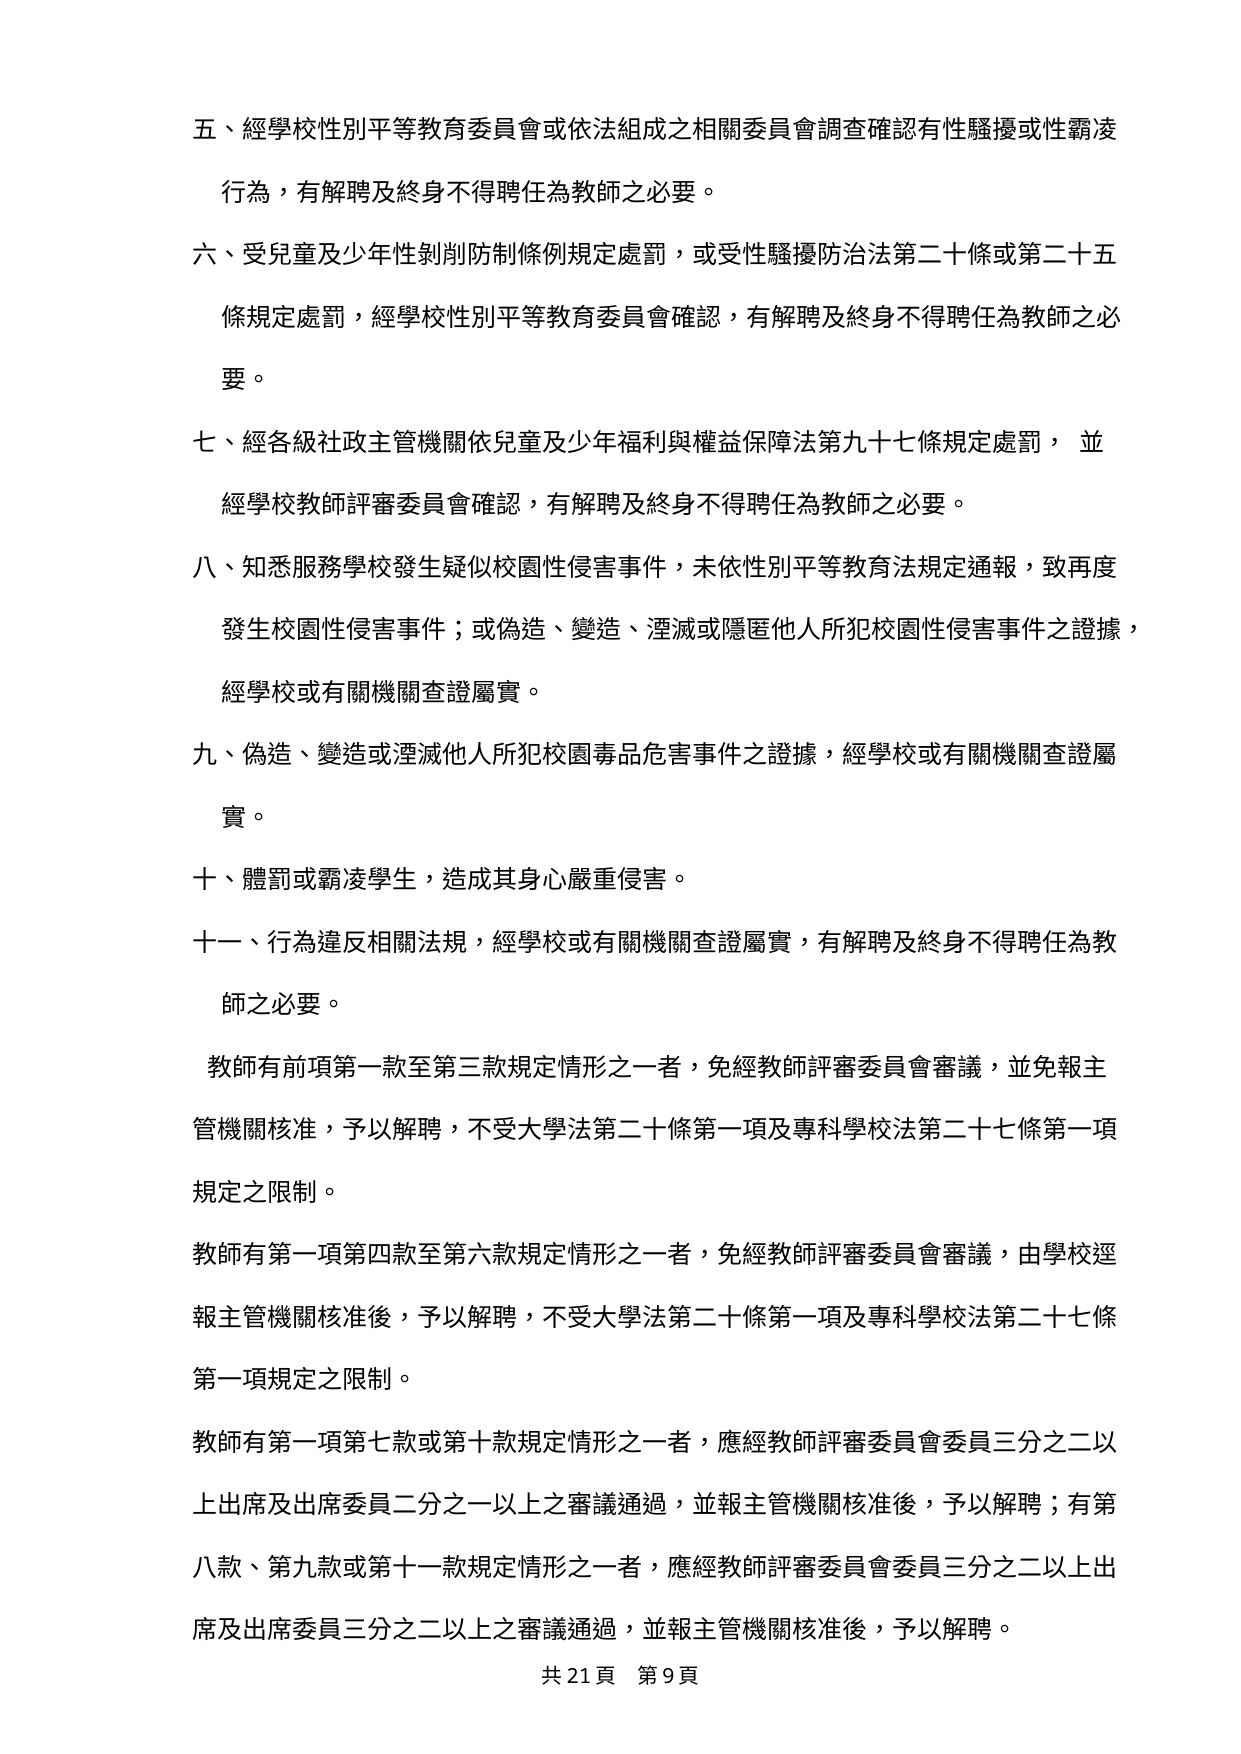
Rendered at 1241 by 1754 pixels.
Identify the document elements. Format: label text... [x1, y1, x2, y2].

text 十、體罰或霸凌學生，造成其身心嚴重侵害。 [192, 836, 1122, 898]
text 六、受兒童及少年性剝削防制條例規定處罰，或受性騷擾防治法第二十條或第二十五條規定處罰，經學校性別平等教育委員會確認，有解聘及終身不得聘任為教師之必要。 [192, 211, 1122, 398]
text 教師有第一項第四款至第六款規定情形之一者，免經教師評審委員會審議，由學校逕報主管機關核准後，予以解聘，不受大學法第二十條第一項及專科學校法第二十七條第一項規定之限制。 [192, 1211, 1122, 1398]
text 五、經學校性別平等教育委員會或依法組成之相關委員會調查確認有性騷擾或性霸凌行為，有解聘及終身不得聘任為教師之必要。 [192, 86, 1122, 211]
text 教師有第一項第七款或第十款規定情形之一者，應經教師評審委員會委員三分之二以上出席及出席委員二分之一以上之審議通過，並報主管機關核准後，予以解聘；有第八款、第九款或第十一款規定情形之一者，應經教師評審委員會委員三分之二以上出席及出席委員三分之二以上之審議通過，並報主管機關核准後，予以解聘。 [192, 1398, 1122, 1648]
text 七、經各級社政主管機關依兒童及少年福利與權益保障法第九十七條規定處罰， 並經學校教師評審委員會確認，有解聘及終身不得聘任為教師之必要。 [192, 398, 1122, 523]
text 十一、行為違反相關法規，經學校或有關機關查證屬實，有解聘及終身不得聘任為教師之必要。 [192, 898, 1122, 1023]
text 教師有前項第一款至第三款規定情形之一者，免經教師評審委員會審議，並免報主管機關核准，予以解聘，不受大學法第二十條第一項及專科學校法第二十七條第一項規定之限制。 [192, 1023, 1122, 1211]
text 九、偽造、變造或湮滅他人所犯校園毒品危害事件之證據，經學校或有關機關查證屬實。 [192, 711, 1122, 836]
text 八、知悉服務學校發生疑似校園性侵害事件，未依性別平等教育法規定通報，致再度發生校園性侵害事件；或偽造、變造、湮滅或隱匿他人所犯校園性侵害事件之證據，經學校或有關機關查證屬實。 [192, 523, 1122, 711]
